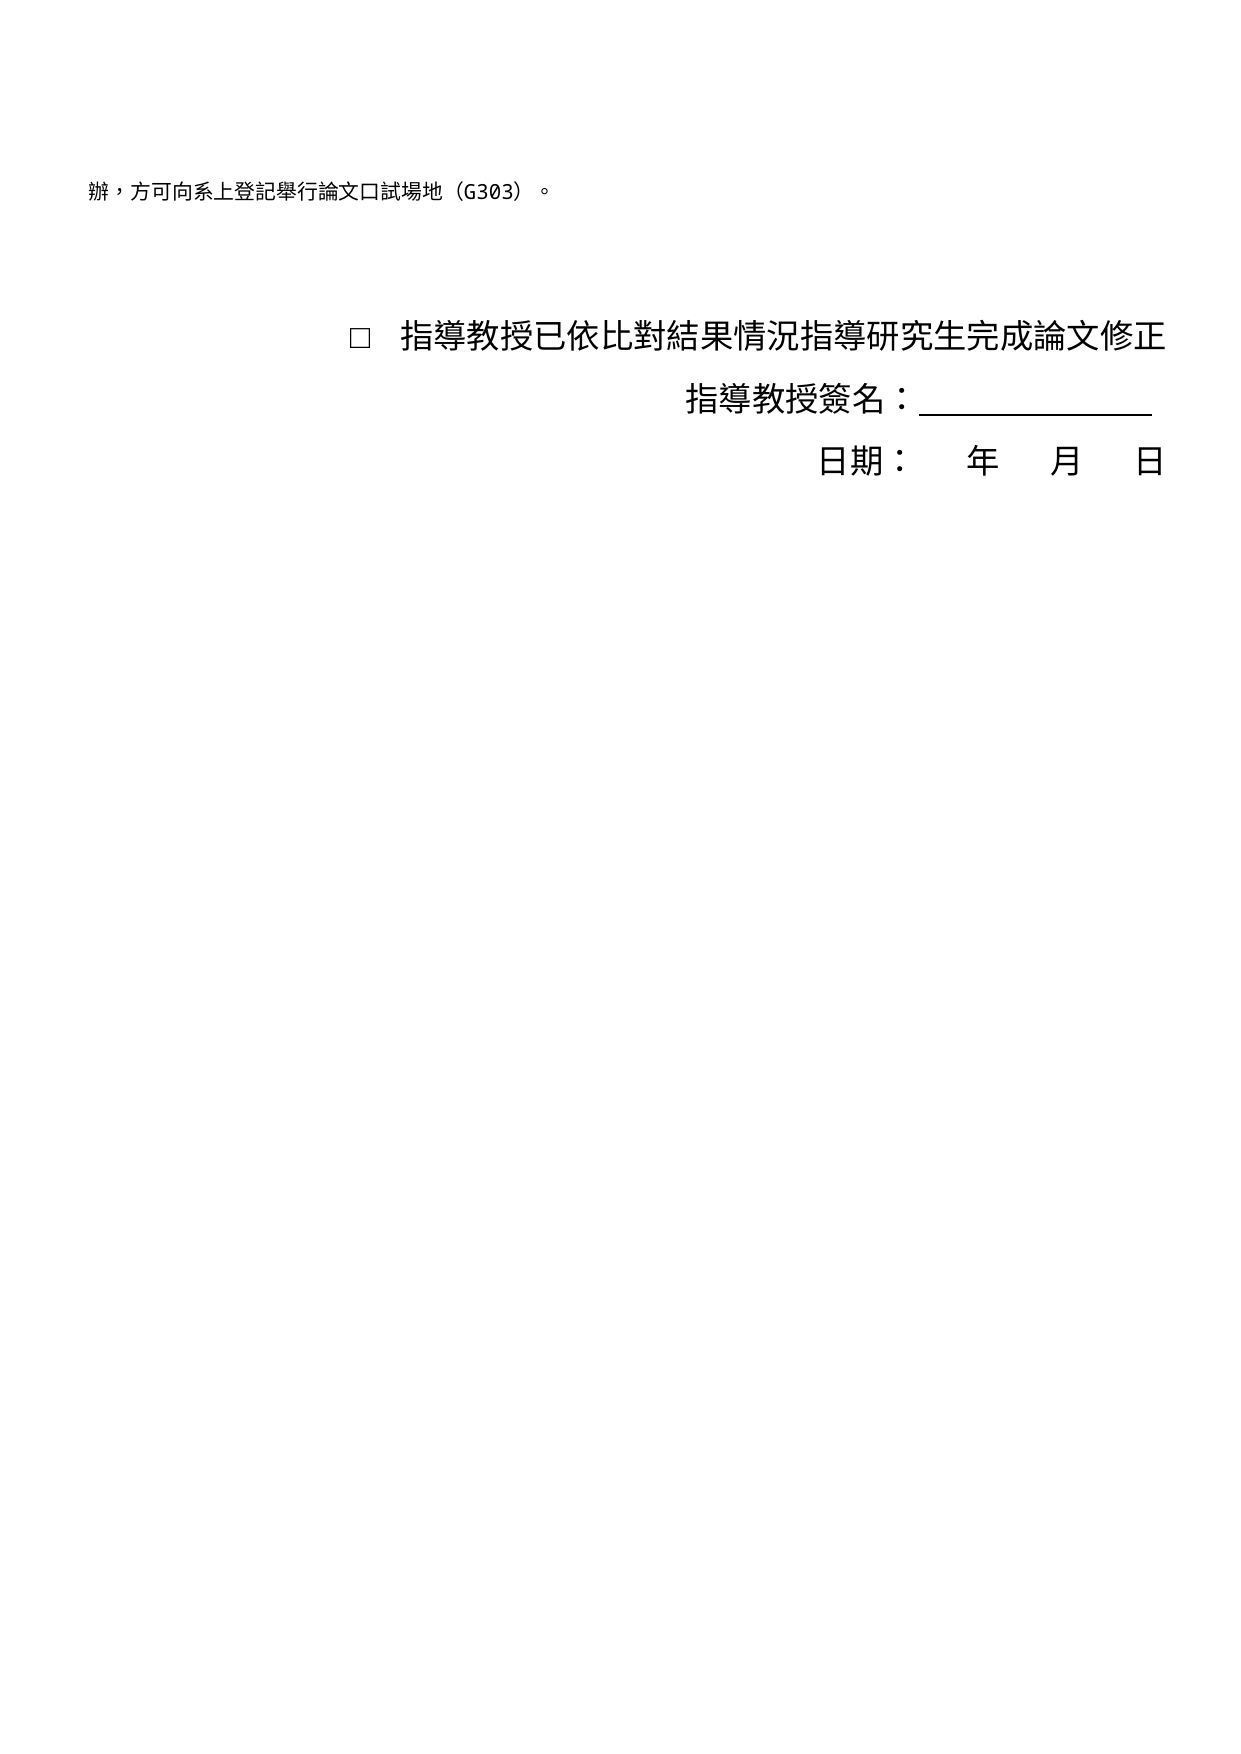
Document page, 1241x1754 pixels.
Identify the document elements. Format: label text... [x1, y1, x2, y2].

text 指導教授簽名： [74, 355, 1152, 418]
text 辦，方可向系上登記舉行論文口試場地（G303）。 [74, 149, 1196, 212]
text 日期： 年 月 日 [74, 418, 1167, 480]
list 指導教授已依比對結果情況指導研究生完成論文修正 [111, 293, 1167, 355]
